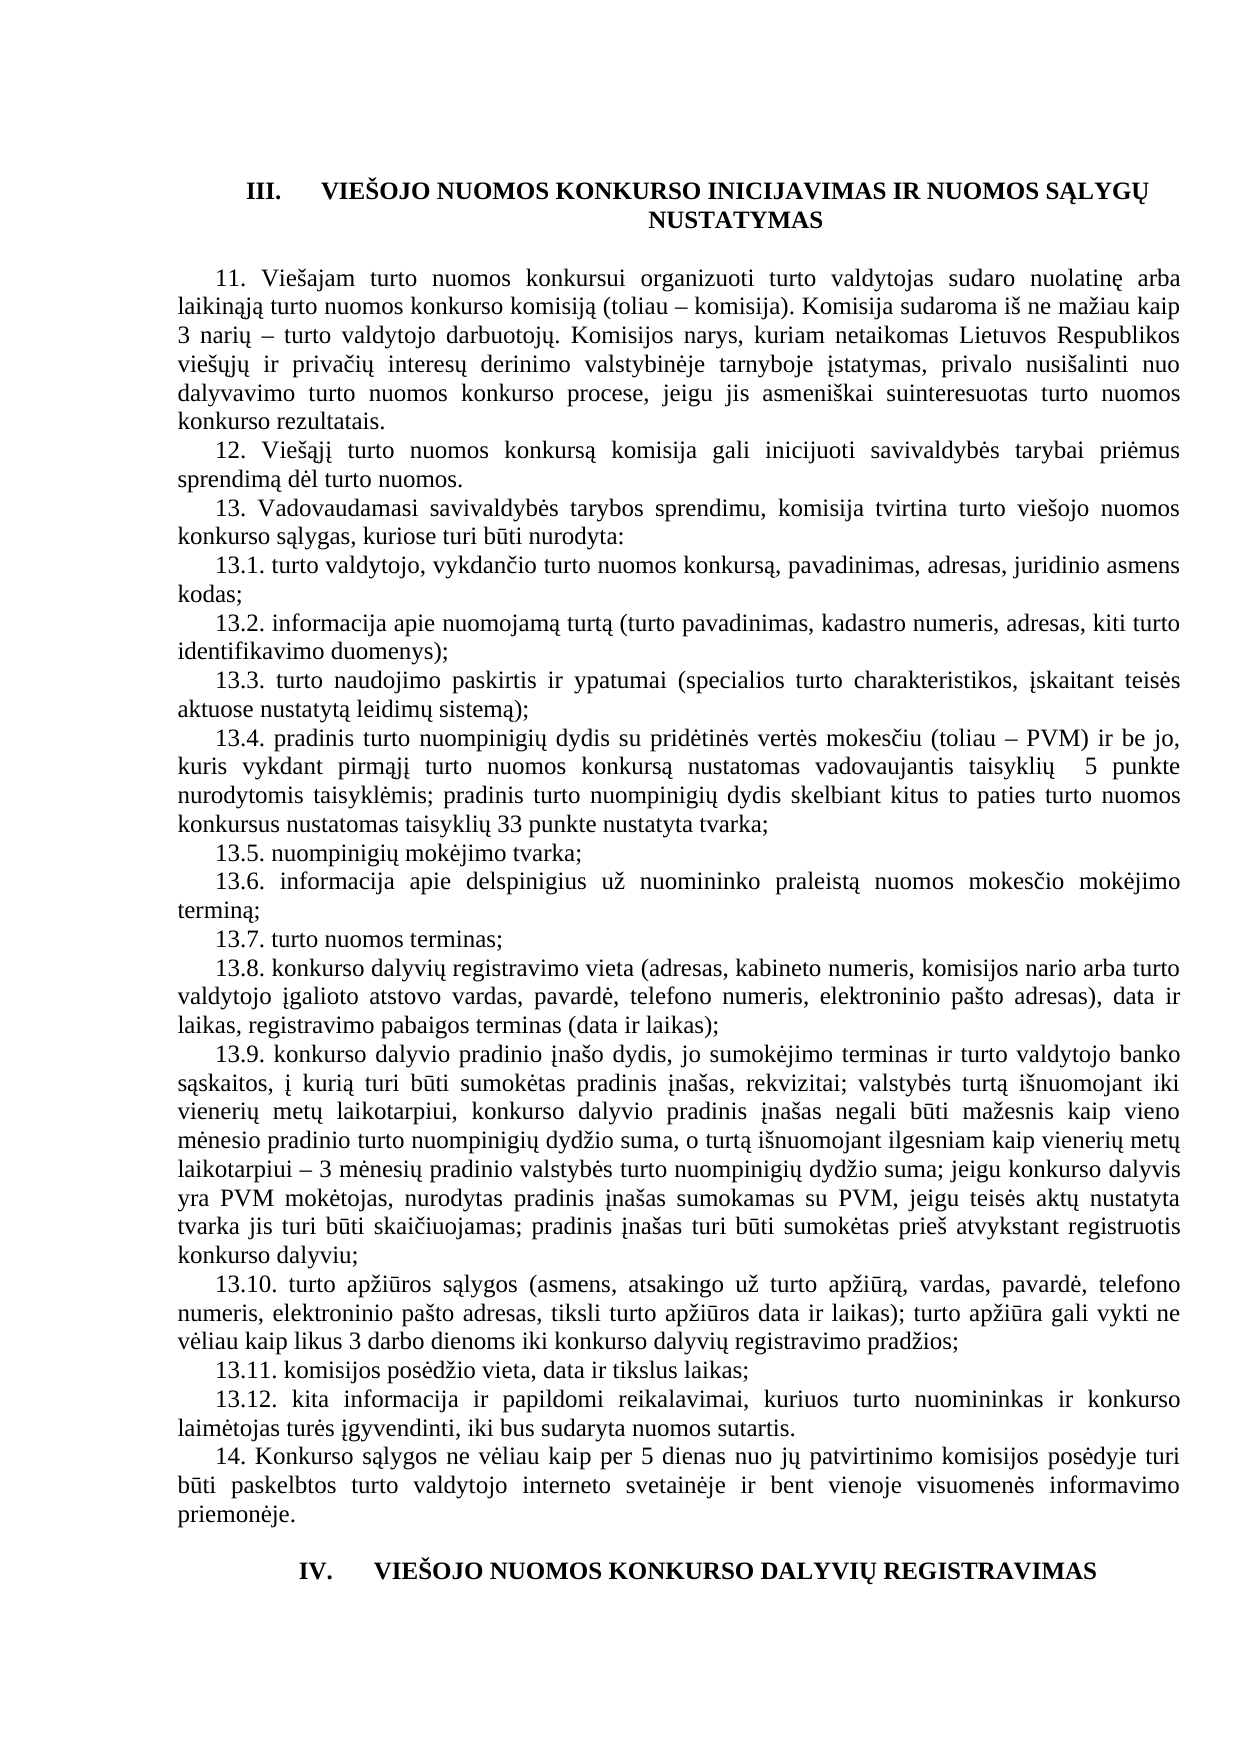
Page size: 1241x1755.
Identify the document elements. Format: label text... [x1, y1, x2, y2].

text IV. VIEŠOJO NUOMOS KONKURSO DALYVIŲ REGISTRAVIMAS [215, 1556, 1181, 1585]
text 13.5. nuompinigių mokėjimo tvarka; [177, 838, 1181, 866]
text 13.2. informacija apie nuomojamą turtą (turto pavadinimas, kadastro numeris, adresas, kiti turto identifikavimo duomenys); [177, 608, 1181, 665]
text 13.3. turto naudojimo paskirtis ir ypatumai (specialios turto charakteristikos, įskaitant teisės aktuose nustatytą leidimų sistemą); [177, 665, 1181, 723]
text 13.7. turto nuomos terminas; [177, 924, 1181, 953]
text 13.11. komisijos posėdžio vieta, data ir tikslus laikas; [177, 1355, 1181, 1384]
text 13. Vadovaudamasi savivaldybės tarybos sprendimu, komisija tvirtina turto viešojo nuomos konkurso sąlygas, kuriose turi būti nurodyta: [177, 493, 1181, 550]
text 13.1. turto valdytojo, vykdančio turto nuomos konkursą, pavadinimas, adresas, juridinio asmens kodas; [177, 550, 1181, 608]
text III. VIEŠOJO NUOMOS KONKURSO INICIJAVIMAS IR NUOMOS SĄLYGŲ NUSTATYMAS [215, 176, 1181, 234]
text 13.8. konkurso dalyvių registravimo vieta (adresas, kabineto numeris, komisijos nario arba turto valdytojo įgalioto atstovo vardas, pavardė, telefono numeris, elektroninio pašto adresas), data ir laikas, registravimo pabaigos terminas (data ir laikas); [177, 953, 1181, 1039]
text 13.10. turto apžiūros sąlygos (asmens, atsakingo už turto apžiūrą, vardas, pavardė, telefono numeris, elektroninio pašto adresas, tiksli turto apžiūros data ir laikas); turto apžiūra gali vykti ne vėliau kaip likus 3 darbo dienoms iki konkurso dalyvių registravimo pradžios; [177, 1269, 1181, 1355]
text 14. Konkurso sąlygos ne vėliau kaip per 5 dienas nuo jų patvirtinimo komisijos posėdyje turi būti paskelbtos turto valdytojo interneto svetainėje ir bent vienoje visuomenės informavimo priemonėje. [177, 1441, 1181, 1528]
text 13.6. informacija apie delspinigius už nuomininko praleistą nuomos mokesčio mokėjimo terminą; [177, 866, 1181, 924]
text 12. Viešąjį turto nuomos konkursą komisija gali inicijuoti savivaldybės tarybai priėmus sprendimą dėl turto nuomos. [177, 435, 1181, 493]
text 13.12. kita informacija ir papildomi reikalavimai, kuriuos turto nuomininkas ir konkurso laimėtojas turės įgyvendinti, iki bus sudaryta nuomos sutartis. [177, 1384, 1181, 1441]
text 11. Viešajam turto nuomos konkursui organizuoti turto valdytojas sudaro nuolatinę arba laikinąją turto nuomos konkurso komisiją (toliau – komisija). Komisija sudaroma iš ne mažiau kaip 3 narių – turto valdytojo darbuotojų. Komisijos narys, kuriam netaikomas Lietuvos Respublikos viešųjų ir privačių interesų derinimo valstybinėje tarnyboje įstatymas, privalo nusišalinti nuo dalyvavimo turto nuomos konkurso procese, jeigu jis asmeniškai suinteresuotas turto nuomos konkurso rezultatais. [177, 263, 1181, 435]
text 13.9. konkurso dalyvio pradinio įnašo dydis, jo sumokėjimo terminas ir turto valdytojo banko sąskaitos, į kurią turi būti sumokėtas pradinis įnašas, rekvizitai; valstybės turtą išnuomojant iki vienerių metų laikotarpiui, konkurso dalyvio pradinis įnašas negali būti mažesnis kaip vieno mėnesio pradinio turto nuompinigių dydžio suma, o turtą išnuomojant ilgesniam kaip vienerių metų laikotarpiui – 3 mėnesių pradinio valstybės turto nuompinigių dydžio suma; jeigu konkurso dalyvis yra PVM mokėtojas, nurodytas pradinis įnašas sumokamas su PVM, jeigu teisės aktų nustatyta tvarka jis turi būti skaičiuojamas; pradinis įnašas turi būti sumokėtas prieš atvykstant registruotis konkurso dalyviu; [177, 1039, 1181, 1269]
text 13.4. pradinis turto nuompinigių dydis su pridėtinės vertės mokesčiu (toliau – PVM) ir be jo, kuris vykdant pirmąjį turto nuomos konkursą nustatomas vadovaujantis taisyklių 5 punkte nurodytomis taisyklėmis; pradinis turto nuompinigių dydis skelbiant kitus to paties turto nuomos konkursus nustatomas taisyklių 33 punkte nustatyta tvarka; [177, 723, 1181, 838]
